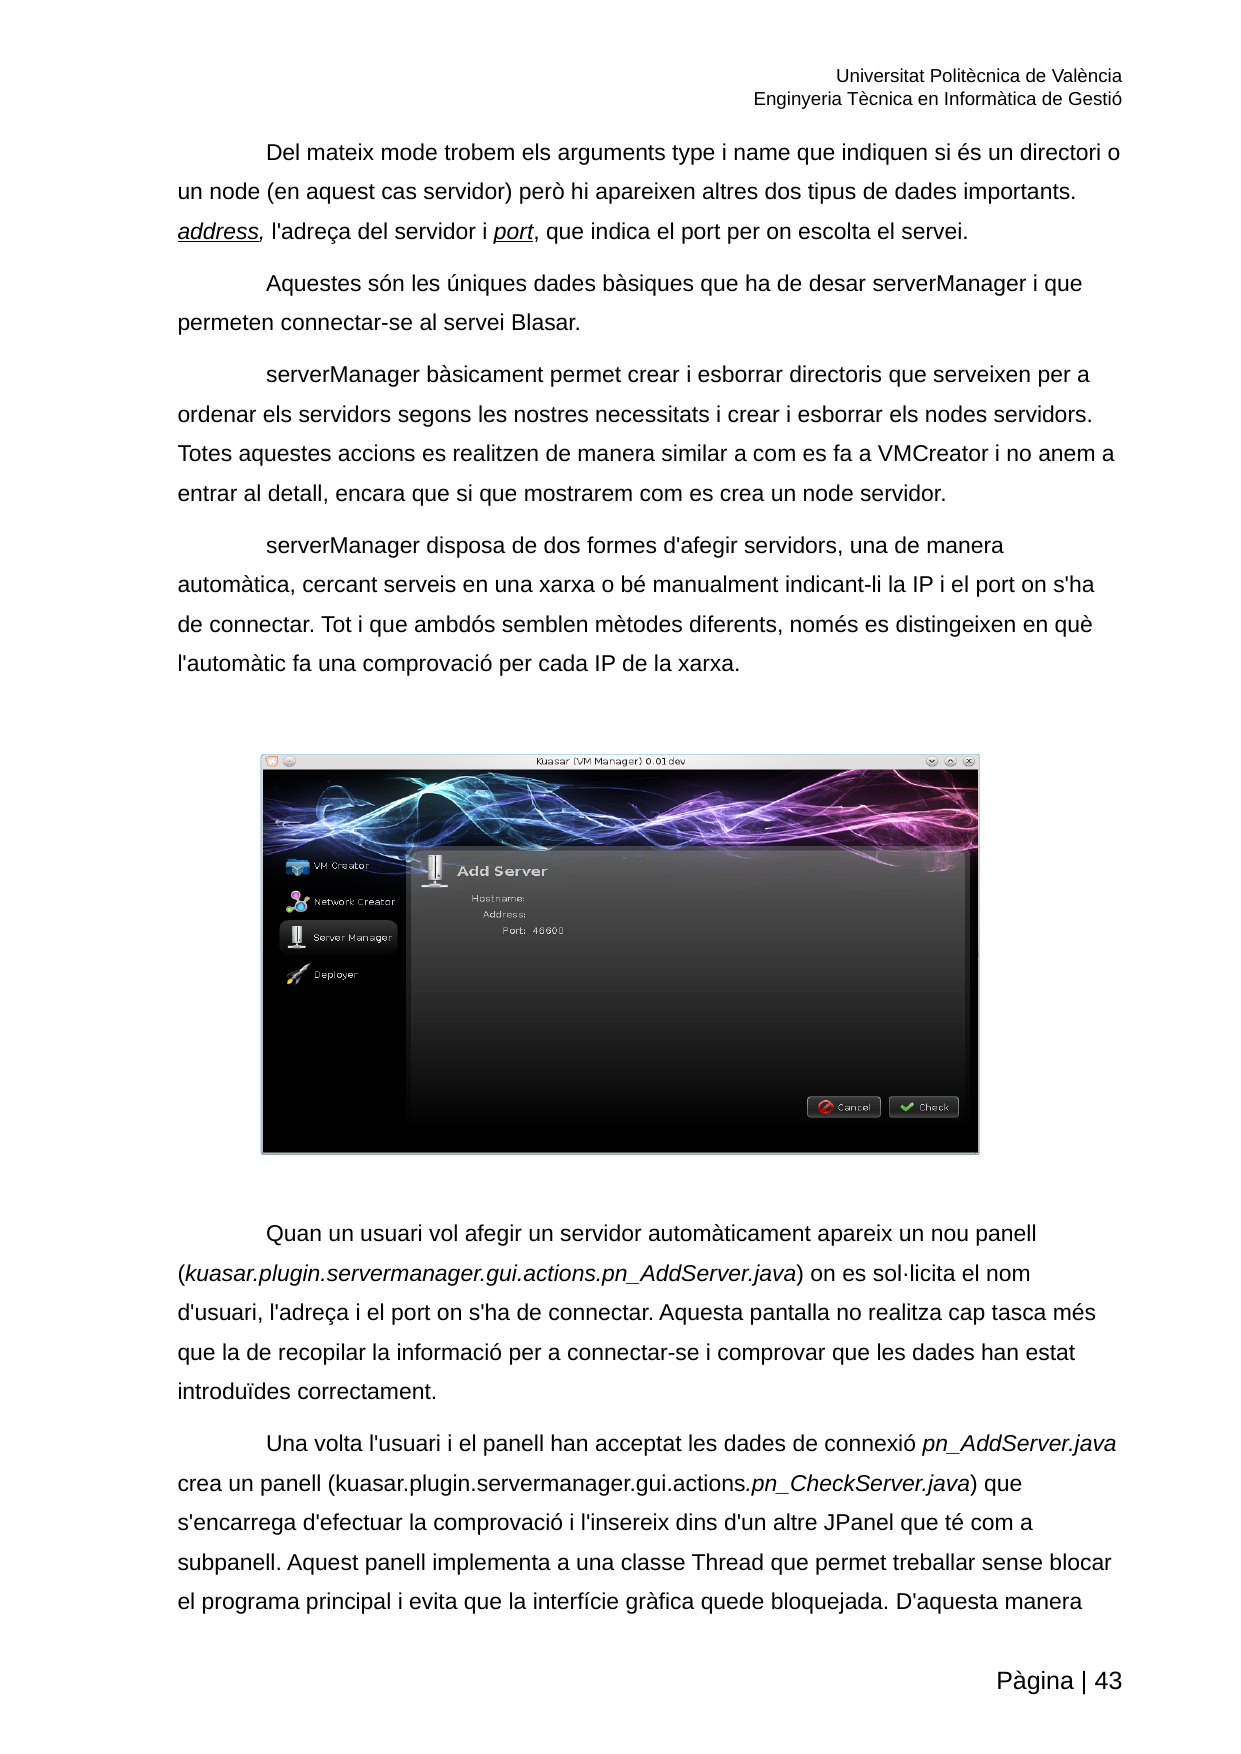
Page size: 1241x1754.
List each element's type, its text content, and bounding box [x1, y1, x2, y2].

text serverManager bàsicament permet crear i esborrar directoris que serveixen per a ordenar els servidors segons les nostres necessitats i crear i esborrar els nodes servidors. Totes aquestes accions es realitzen de manera similar a com es fa a VMCreator i no anem a entrar al detall, encara que si que mostrarem com es crea un node servidor. [177, 361, 1122, 506]
text Del mateix mode trobem els arguments type i name que indiquen si és un directori o un node (en aquest cas servidor) però hi apareixen altres dos tipus de dades importants. address, l'adreça del servidor i port, que indica el port per on escolta el servei. [177, 139, 1122, 244]
text Aquestes són les úniques dades bàsiques que ha de desar serverManager i que permeten connectar-se al servei Blasar. [177, 270, 1122, 336]
text serverManager disposa de dos formes d'afegir servidors, una de manera automàtica, cercant serveis en una xarxa o bé manualment indicant-li la IP i el port on s'ha de connectar. Tot i que ambdós semblen mètodes diferents, només es distingeixen en què l'automàtic fa una comprovació per cada IP de la xarxa. [177, 532, 1122, 676]
text Una volta l'usuari i el panell han acceptat les dades de connexió pn_AddServer.java crea un panell (kuasar.plugin.servermanager.gui.actions.pn_CheckServer.java) que s'encarrega d'efectuar la comprovació i l'insereix dins d'un altre JPanel que té com a subpanell. Aquest panell implementa a una classe Thread que permet treballar sense blocar el programa principal i evita que la interfície gràfica quede bloquejada. D'aquesta manera [177, 1430, 1122, 1614]
picture [260, 754, 980, 1155]
text Quan un usuari vol afegir un servidor automàticament apareix un nou panell (kuasar.plugin.servermanager.gui.actions.pn_AddServer.java) on es sol·licita el nom d'usuari, l'adreça i el port on s'ha de connectar. Aquesta pantalla no realitza cap tasca més que la de recopilar la informació per a connectar-se i comprovar que les dades han estat introduïdes correctament. [177, 1220, 1122, 1404]
